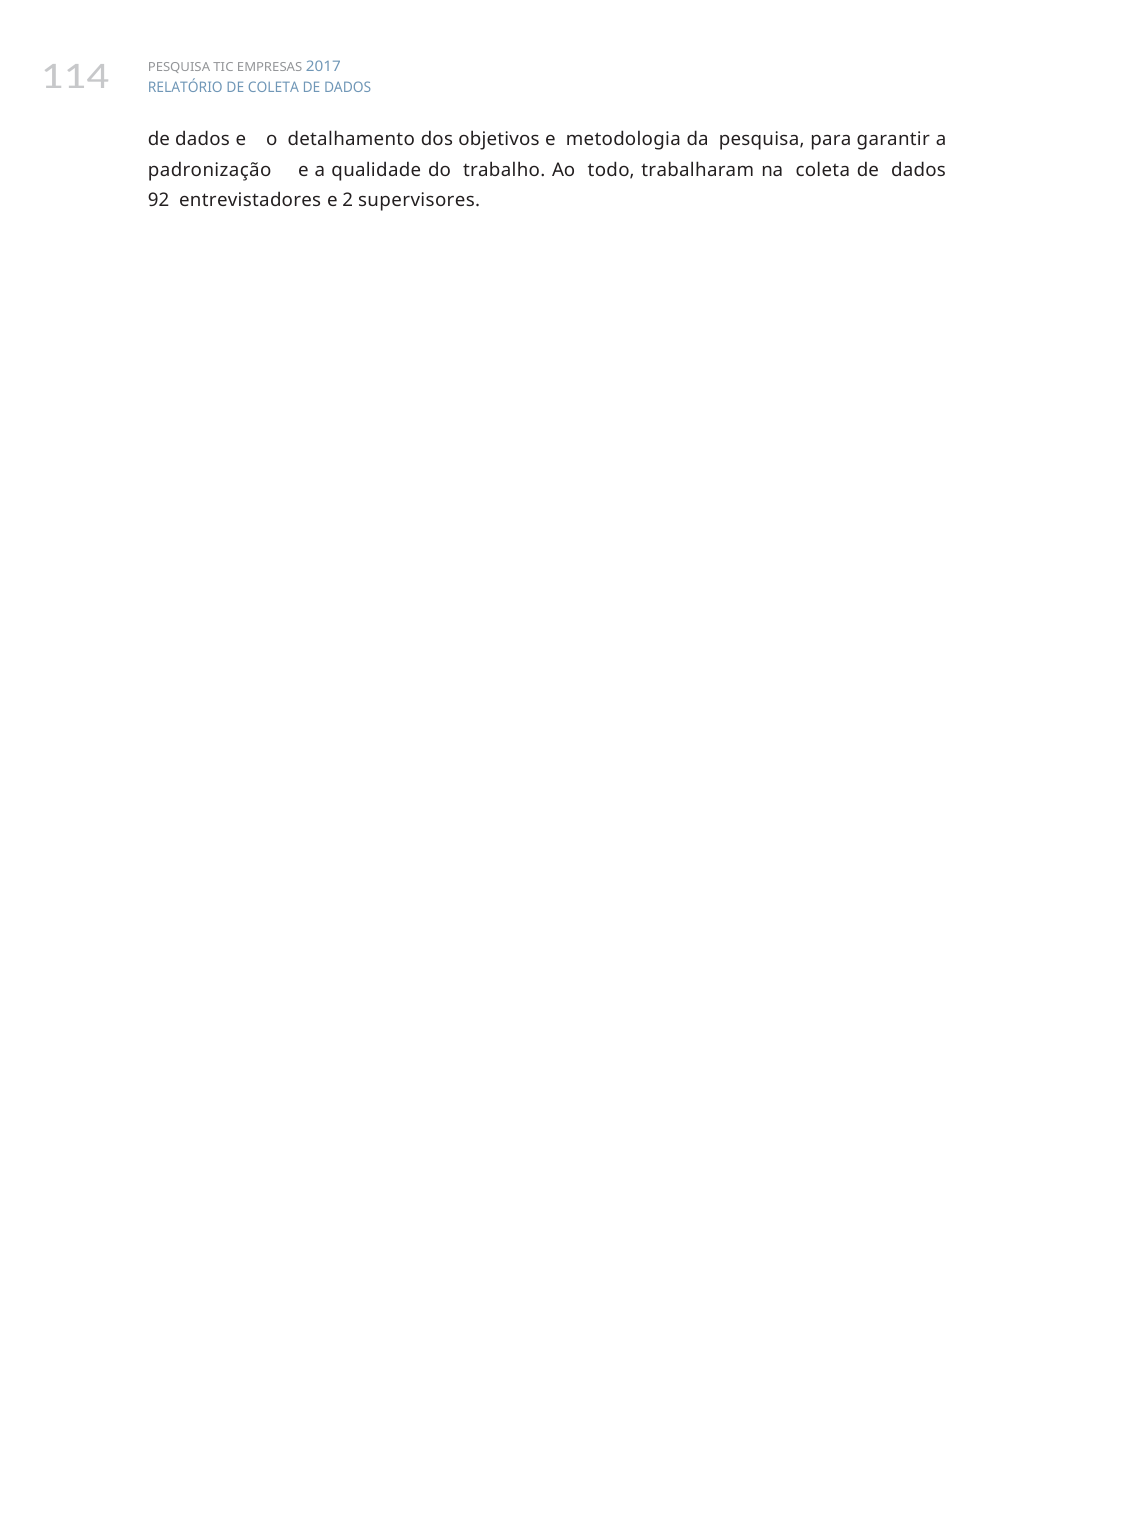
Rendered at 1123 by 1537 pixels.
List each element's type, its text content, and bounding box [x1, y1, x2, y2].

text de dados e o detalhamento dos objetivos e metodologia da pesquisa, para garantir a padronização e a qualidade do trabalho. Ao todo, trabalharam na coleta de dados 92 entrevistadores e 2 supervisores. [148, 125, 946, 212]
